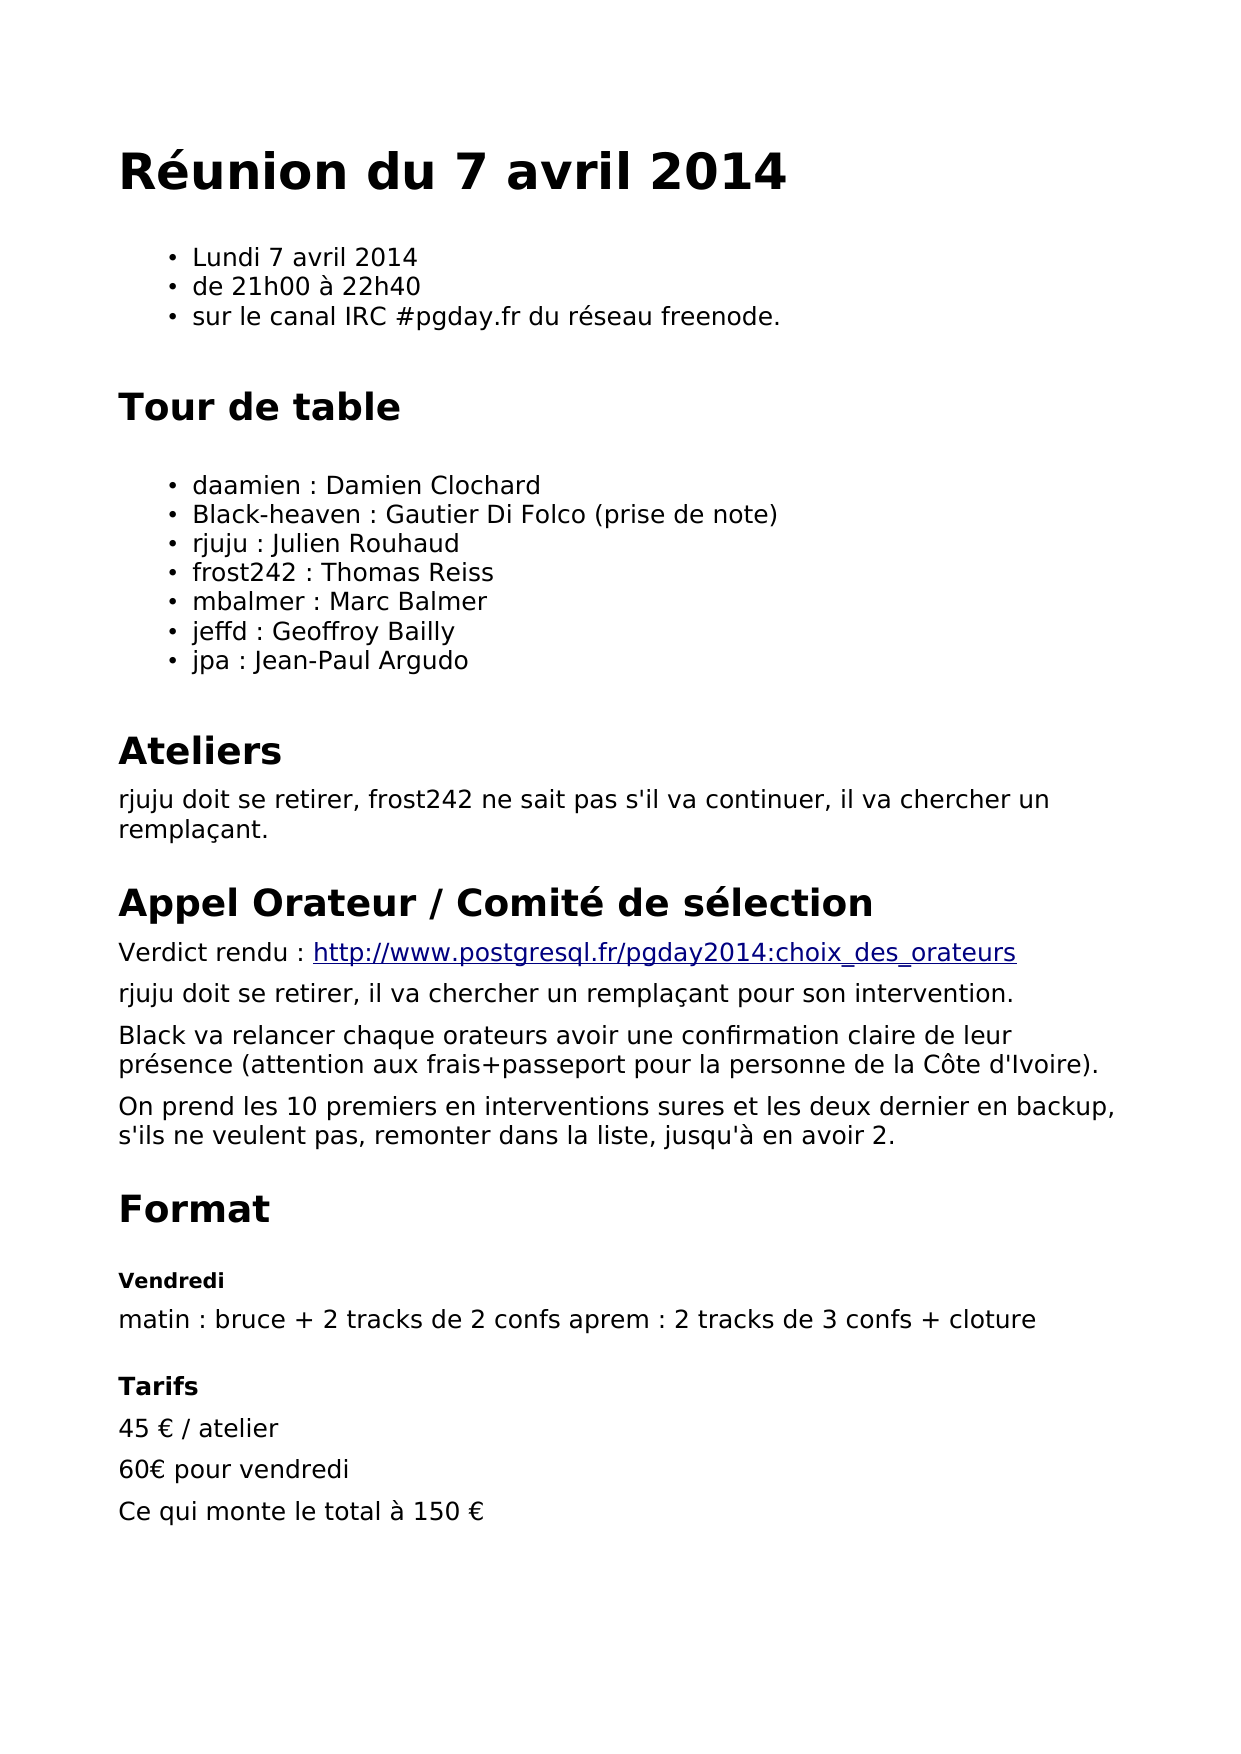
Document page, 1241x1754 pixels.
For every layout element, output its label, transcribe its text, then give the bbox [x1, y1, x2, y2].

list jeffd : Geoffroy Bailly [177, 617, 1122, 646]
text rjuju doit se retirer, frost242 ne sait pas s'il va continuer, il va chercher un remplaçant. [118, 786, 1122, 844]
text rjuju doit se retirer, il va chercher un remplaçant pour son intervention. [118, 979, 1122, 1008]
subtitle Réunion du 7 avril 2014 [118, 143, 1122, 201]
text 60€ pour vendredi [118, 1456, 1122, 1485]
text Black va relancer chaque orateurs avoir une confirmation claire de leur présence (attention aux frais+passeport pour la personne de la Côte d'Ivoire). [118, 1021, 1122, 1079]
list daamien : Damien Clochard [177, 471, 1122, 500]
list rjuju : Julien Rouhaud [177, 529, 1122, 558]
list mbalmer : Marc Balmer [177, 588, 1122, 617]
list Lundi 7 avril 2014 [177, 243, 1122, 272]
subtitle Ateliers [118, 729, 1122, 773]
subtitle Appel Orateur / Comité de sélection [118, 882, 1122, 925]
text On prend les 10 premiers en interventions sures et les deux dernier en backup, s'ils ne veulent pas, remonter dans la liste, jusqu'à en avoir 2. [118, 1092, 1122, 1150]
list de 21h00 à 22h40 [177, 272, 1122, 302]
text matin : bruce + 2 tracks de 2 confs aprem : 2 tracks de 3 confs + cloture [118, 1306, 1122, 1335]
subtitle Tour de table [118, 385, 1122, 429]
subtitle Tarifs [118, 1372, 1122, 1401]
list Black-heaven : Gautier Di Folco (prise de note) [177, 500, 1122, 529]
text Verdict rendu : http://www.postgresql.fr/pgday2014:choix_des_orateurs [118, 938, 1122, 967]
subtitle Vendredi [118, 1269, 1122, 1293]
list frost242 : Thomas Reiss [177, 558, 1122, 588]
list sur le canal IRC #pgday.fr du réseau freenode. [177, 302, 1122, 331]
subtitle Format [118, 1188, 1122, 1231]
list jpa : Jean-Paul Argudo [177, 646, 1122, 675]
text Ce qui monte le total à 150 € [118, 1497, 1122, 1526]
text 45 € / atelier [118, 1414, 1122, 1443]
